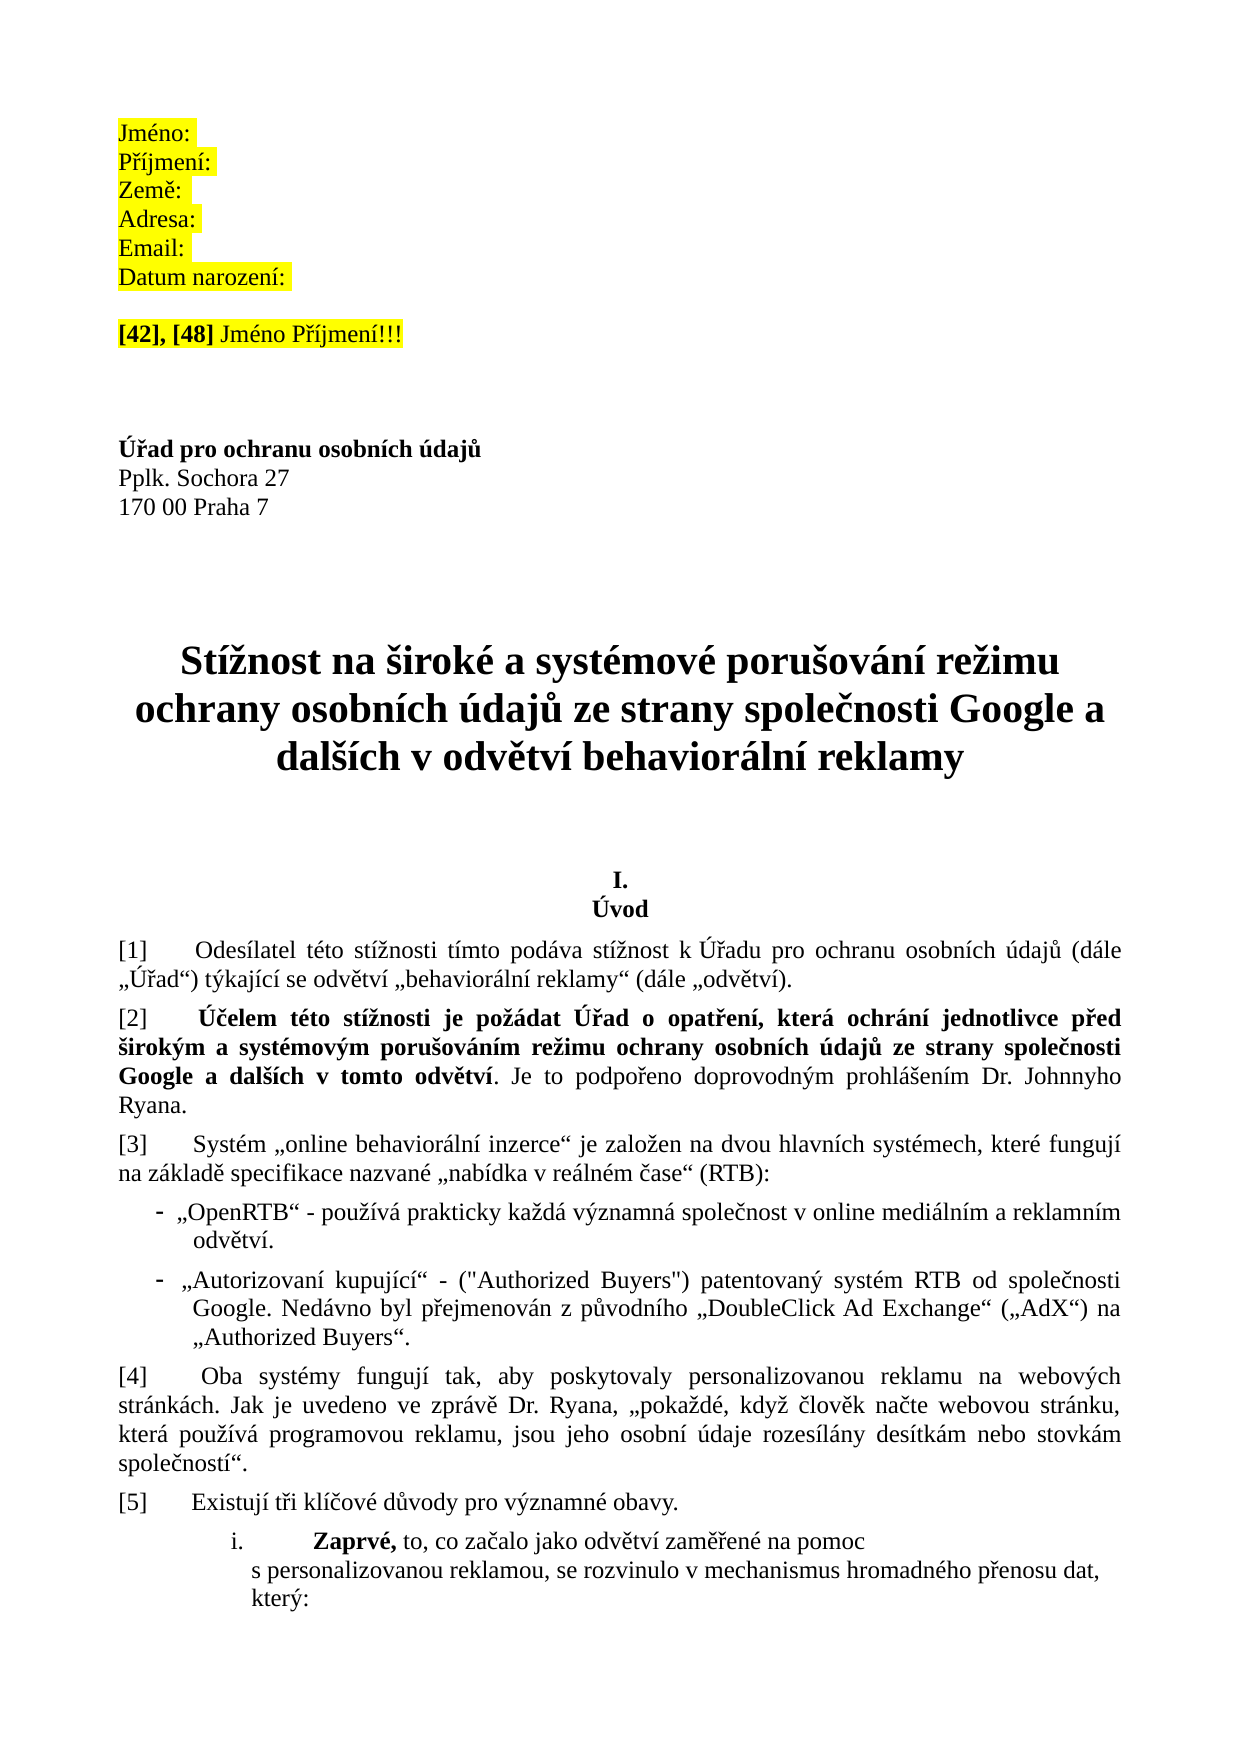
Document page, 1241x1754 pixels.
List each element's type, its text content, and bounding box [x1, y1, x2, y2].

text [4] Oba systémy fungují tak, aby poskytovaly personalizovanou reklamu na webových stránkách. Jak je uvedeno ve zprávě Dr. Ryana, „pokaždé, když člověk načte webovou stránku, která používá programovou reklamu, jsou jeho osobní údaje rozesílány desítkám nebo stovkám společností“. [118, 1361, 1122, 1476]
text Datum narození: [118, 262, 1122, 291]
text [1] Odesílatel této stížnosti tímto podáva stížnost k Úřadu pro ochranu osobních údajů (dále „Úřad“) týkající se odvětví „behaviorální reklamy“ (dále „odvětví). [118, 936, 1122, 993]
text Jméno: [118, 118, 1122, 147]
text i. Zaprvé, to, co začalo jako odvětví zaměřené na pomoc s personalizovanou reklamou, se rozvinulo v mechanismus hromadného přenosu dat, který: [118, 1526, 1122, 1612]
text 170 00 Praha 7 [118, 492, 1122, 521]
text Adresa: [118, 204, 1122, 233]
text Úvod [118, 894, 1122, 923]
text Email: [118, 233, 1122, 262]
text - „Autorizovaní kupující“ - ("Authorized Buyers") patentovaný systém RTB od společnosti Google. Nedávno byl přejmenován z původního „DoubleClick Ad Exchange“ („AdX“) na „Authorized Buyers“. [155, 1265, 1122, 1351]
text Úřad pro ochranu osobních údajů [118, 434, 1122, 463]
text [2] Účelem této stížnosti je požádat Úřad o opatření, která ochrání jednotlivce před širokým a systémovým porušováním režimu ochrany osobních údajů ze strany společnosti Google a dalších v tomto odvětví. Je to podpořeno doprovodným prohlášením Dr. Johnnyho Ryana. [118, 1003, 1122, 1118]
text [3] Systém „online behaviorální inzerce“ je založen na dvou hlavních systémech, které fungují na základě specifikace nazvané „nabídka v reálném čase“ (RTB): [118, 1129, 1122, 1186]
text I. [118, 866, 1122, 894]
text [5] Existují tři klíčové důvody pro významné obavy. [118, 1487, 1122, 1516]
text Pplk. Sochora 27 [118, 463, 1122, 492]
text - „OpenRTB“ - používá prakticky každá významná společnost v online mediálním a reklamním odvětví. [155, 1197, 1122, 1254]
text Stížnost na široké a systémové porušování režimu ochrany osobních údajů ze strany společnosti Google a dalších v odvětví behaviorální reklamy [118, 636, 1122, 779]
text [42], [48] Jméno Příjmení!!! [118, 319, 1122, 348]
text Příjmení: [118, 147, 1122, 176]
text Země: [118, 176, 1122, 204]
